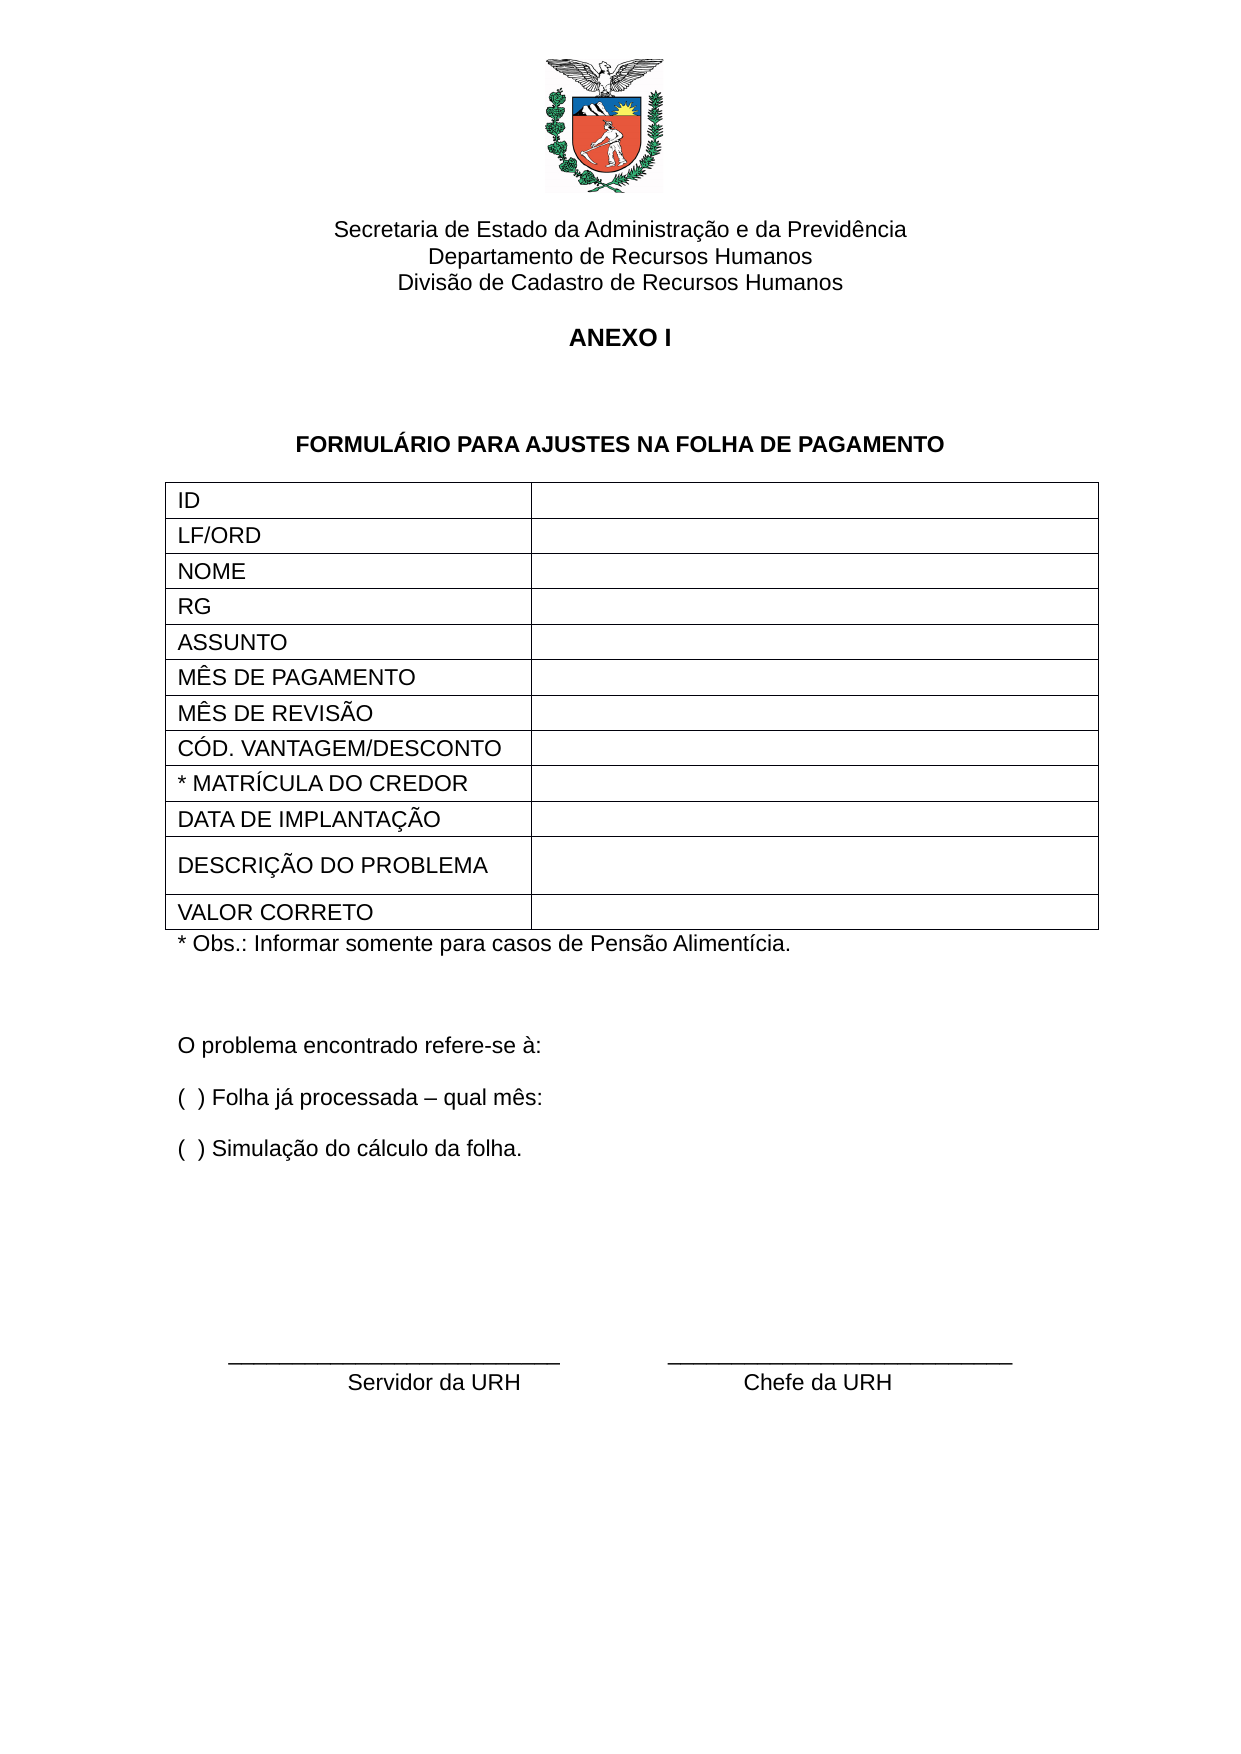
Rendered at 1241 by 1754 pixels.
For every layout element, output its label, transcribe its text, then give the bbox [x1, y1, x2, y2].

table_cell * MATRÍCULA DO CREDOR [166, 766, 531, 801]
table_cell VALOR CORRETO [166, 895, 531, 929]
table_cell ASSUNTO [166, 625, 531, 659]
text ( ) Folha já processada – qual mês: [177, 1083, 1063, 1110]
table_cell CÓD. VANTAGEM/DESCONTO [166, 731, 531, 765]
text O problema encontrado refere-se à: [177, 1032, 1063, 1059]
table_cell [532, 731, 1098, 765]
table_cell RG [166, 589, 531, 624]
table_cell DATA DE IMPLANTAÇÃO [166, 802, 531, 836]
table_cell DESCRIÇÃO DO PROBLEMA [166, 837, 531, 894]
table_cell [532, 625, 1098, 659]
text * Obs.: Informar somente para casos de Pensão Alimentícia. [177, 930, 1063, 957]
table_header ID [166, 483, 531, 517]
table_cell NOME [166, 554, 531, 588]
text __________________________ ___________________________ Servidor da URH Chefe da URH [177, 1339, 1063, 1395]
table_cell [532, 895, 1098, 929]
table_cell [532, 837, 1098, 894]
table_cell [532, 589, 1098, 624]
table_cell [532, 766, 1098, 801]
table_cell [532, 554, 1098, 588]
picture [545, 59, 664, 193]
text FORMULÁRIO PARA AJUSTES NA FOLHA DE PAGAMENTO [177, 431, 1063, 457]
table_cell LF/ORD [166, 519, 531, 553]
table_cell [532, 802, 1098, 836]
table_cell MÊS DE PAGAMENTO [166, 660, 531, 694]
table_header [532, 483, 1098, 517]
table_cell [532, 696, 1098, 730]
text ANEXO I [177, 323, 1063, 352]
table_cell MÊS DE REVISÃO [166, 696, 531, 730]
table_cell [532, 660, 1098, 694]
text ( ) Simulação do cálculo da folha. [177, 1134, 1063, 1161]
table_cell [532, 519, 1098, 553]
